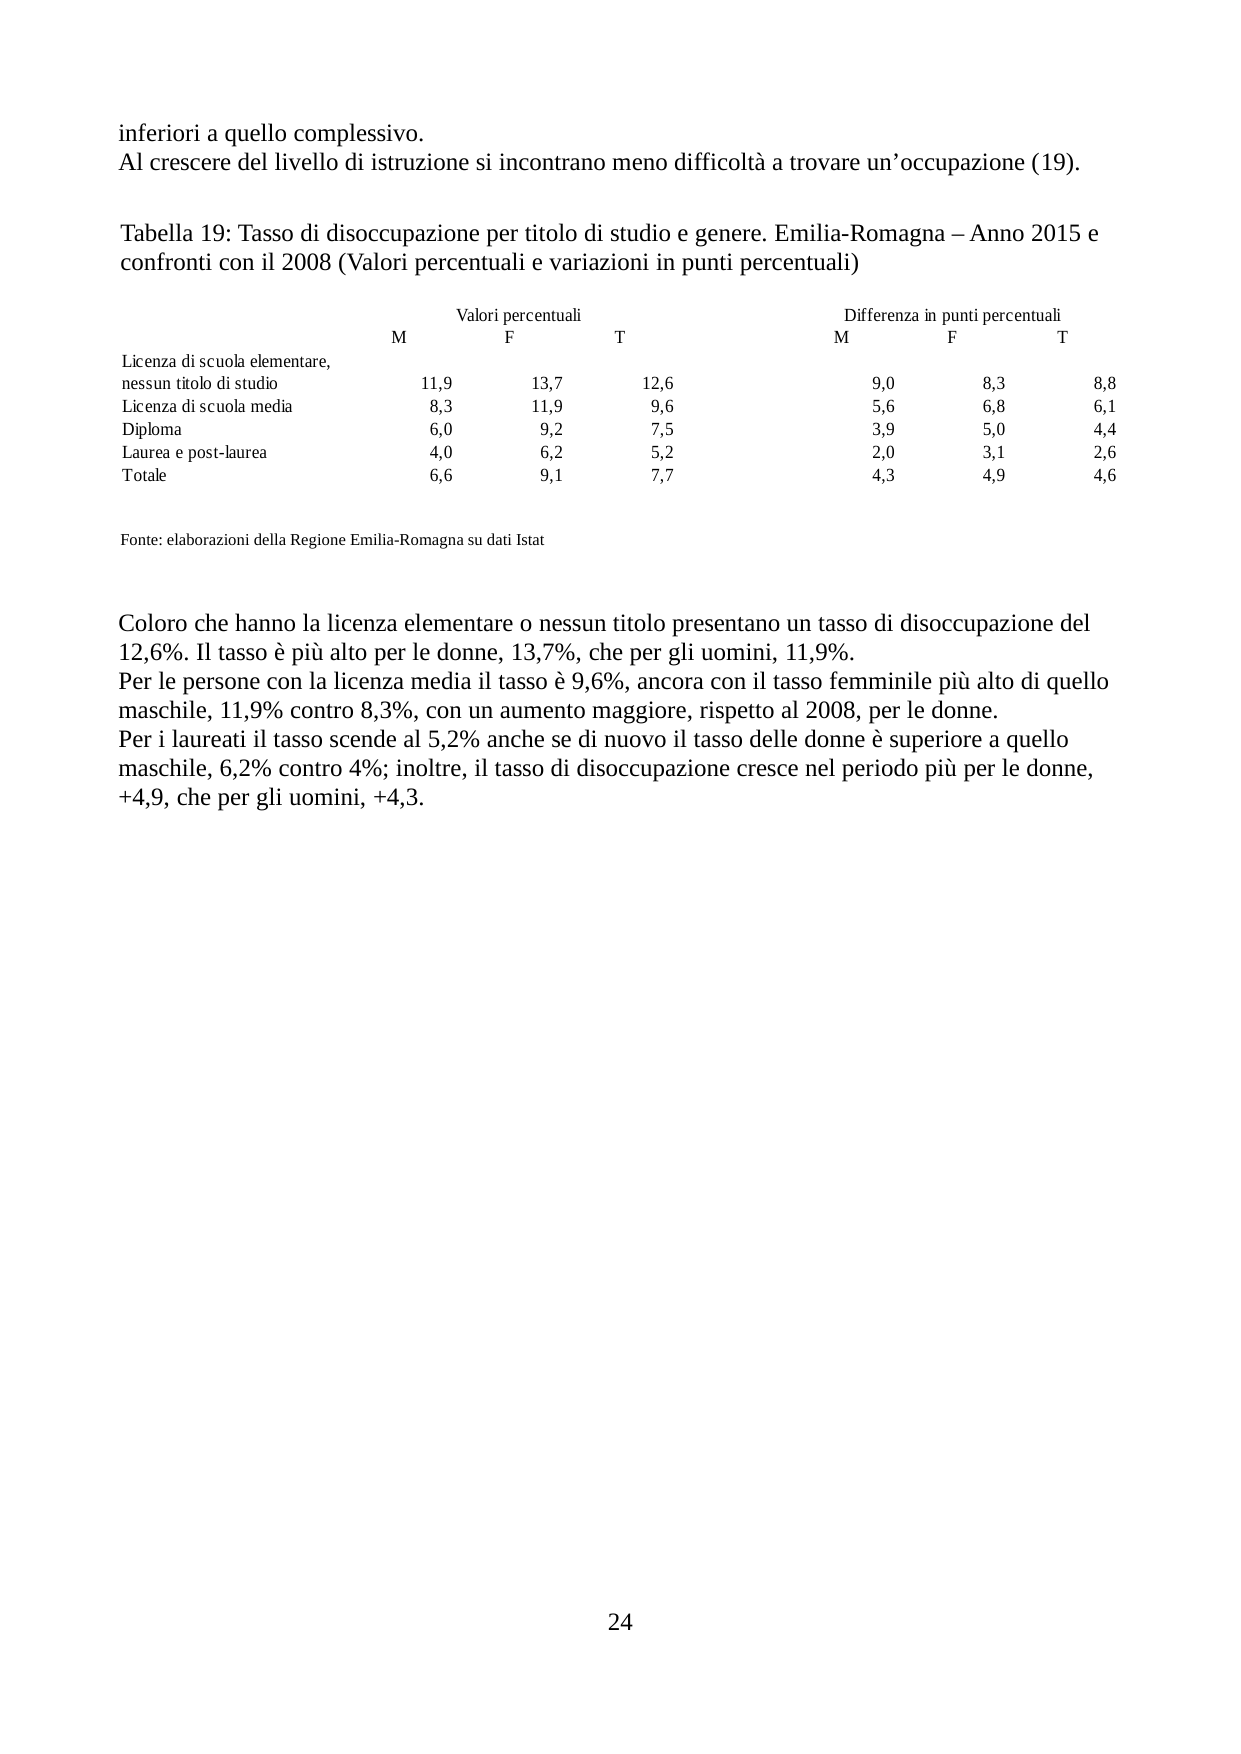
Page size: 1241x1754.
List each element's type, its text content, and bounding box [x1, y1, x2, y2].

text Al crescere del livello di istruzione si incontrano meno difficoltà a trovare un’occupazione (Tabella 19). [118, 147, 1122, 176]
text Per i laureati il tasso scende al 5,2% anche se di nuovo il tasso delle donne è superiore a quello maschile, 6,2% contro 4%; inoltre, il tasso di disoccupazione cresce nel periodo più per le donne,+4,9, che per gli uomini, +4,3. [118, 724, 1122, 811]
text Fonte: elaborazioni della Regione Emilia-Romagna su dati Istat [120, 531, 1120, 549]
text inferiori a quello complessivo. [118, 118, 1122, 147]
text Tabella 19: Tasso di disoccupazione per titolo di studio e genere. Emilia-Romagna – Anno 2015 e confronti con il 2008 (Valori percentuali e variazioni in punti percentuali) [120, 218, 1120, 276]
text Coloro che hanno la licenza elementare o nessun titolo presentano un tasso di disoccupazione del 12,6%. Il tasso è più alto per le donne, 13,7%, che per gli uomini, 11,9%. [118, 607, 1122, 666]
text Per le persone con la licenza media il tasso è 9,6%, ancora con il tasso femminile più alto di quello maschile, 11,9% contro 8,3%, con un aumento maggiore, rispetto al 2008, per le donne. [118, 666, 1122, 724]
